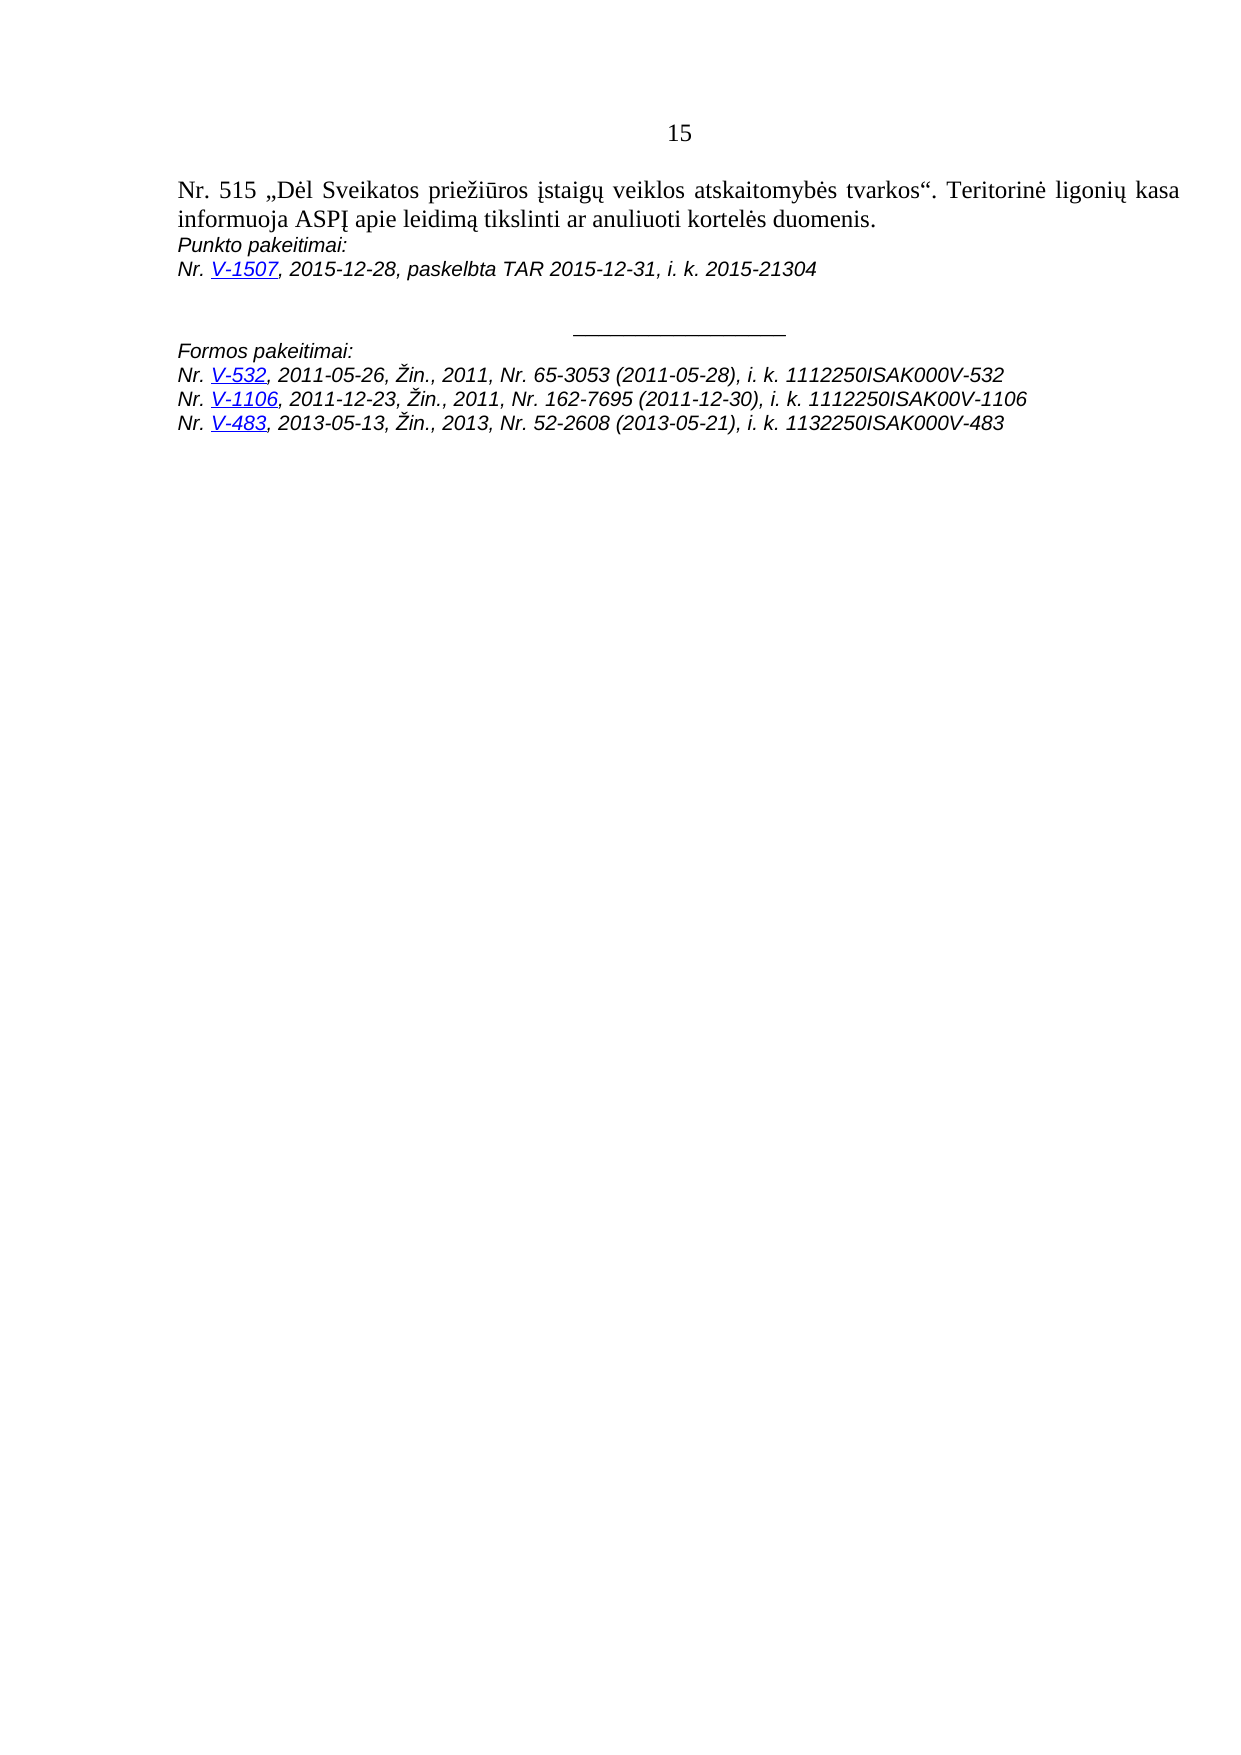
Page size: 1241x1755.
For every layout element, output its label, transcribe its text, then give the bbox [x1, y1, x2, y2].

text Nr. 515 „Dėl Sveikatos priežiūros įstaigų veiklos atskaitomybės tvarkos“. Teritorinė ligonių kasa informuoja ASPĮ apie leidimą tikslinti ar anuliuoti kortelės duomenis. [177, 176, 1181, 233]
text Nr. V-483, 2013-05-13, Žin., 2013, Nr. 52-2608 (2013-05-21), i. k. 1132250ISAK000V-483 [177, 410, 1181, 434]
text Formos pakeitimai: [177, 338, 1181, 362]
text Punkto pakeitimai: [177, 233, 1181, 257]
text Nr. V-1507, 2015-12-28, paskelbta TAR 2015-12-31, i. k. 2015-21304 [177, 257, 1181, 281]
text Nr. V-1106, 2011-12-23, Žin., 2011, Nr. 162-7695 (2011-12-30), i. k. 1112250ISAK00V-1106 [177, 386, 1181, 410]
text Nr. V-532, 2011-05-26, Žin., 2011, Nr. 65-3053 (2011-05-28), i. k. 1112250ISAK000V-532 [177, 362, 1181, 386]
text _________________ [177, 310, 1181, 338]
